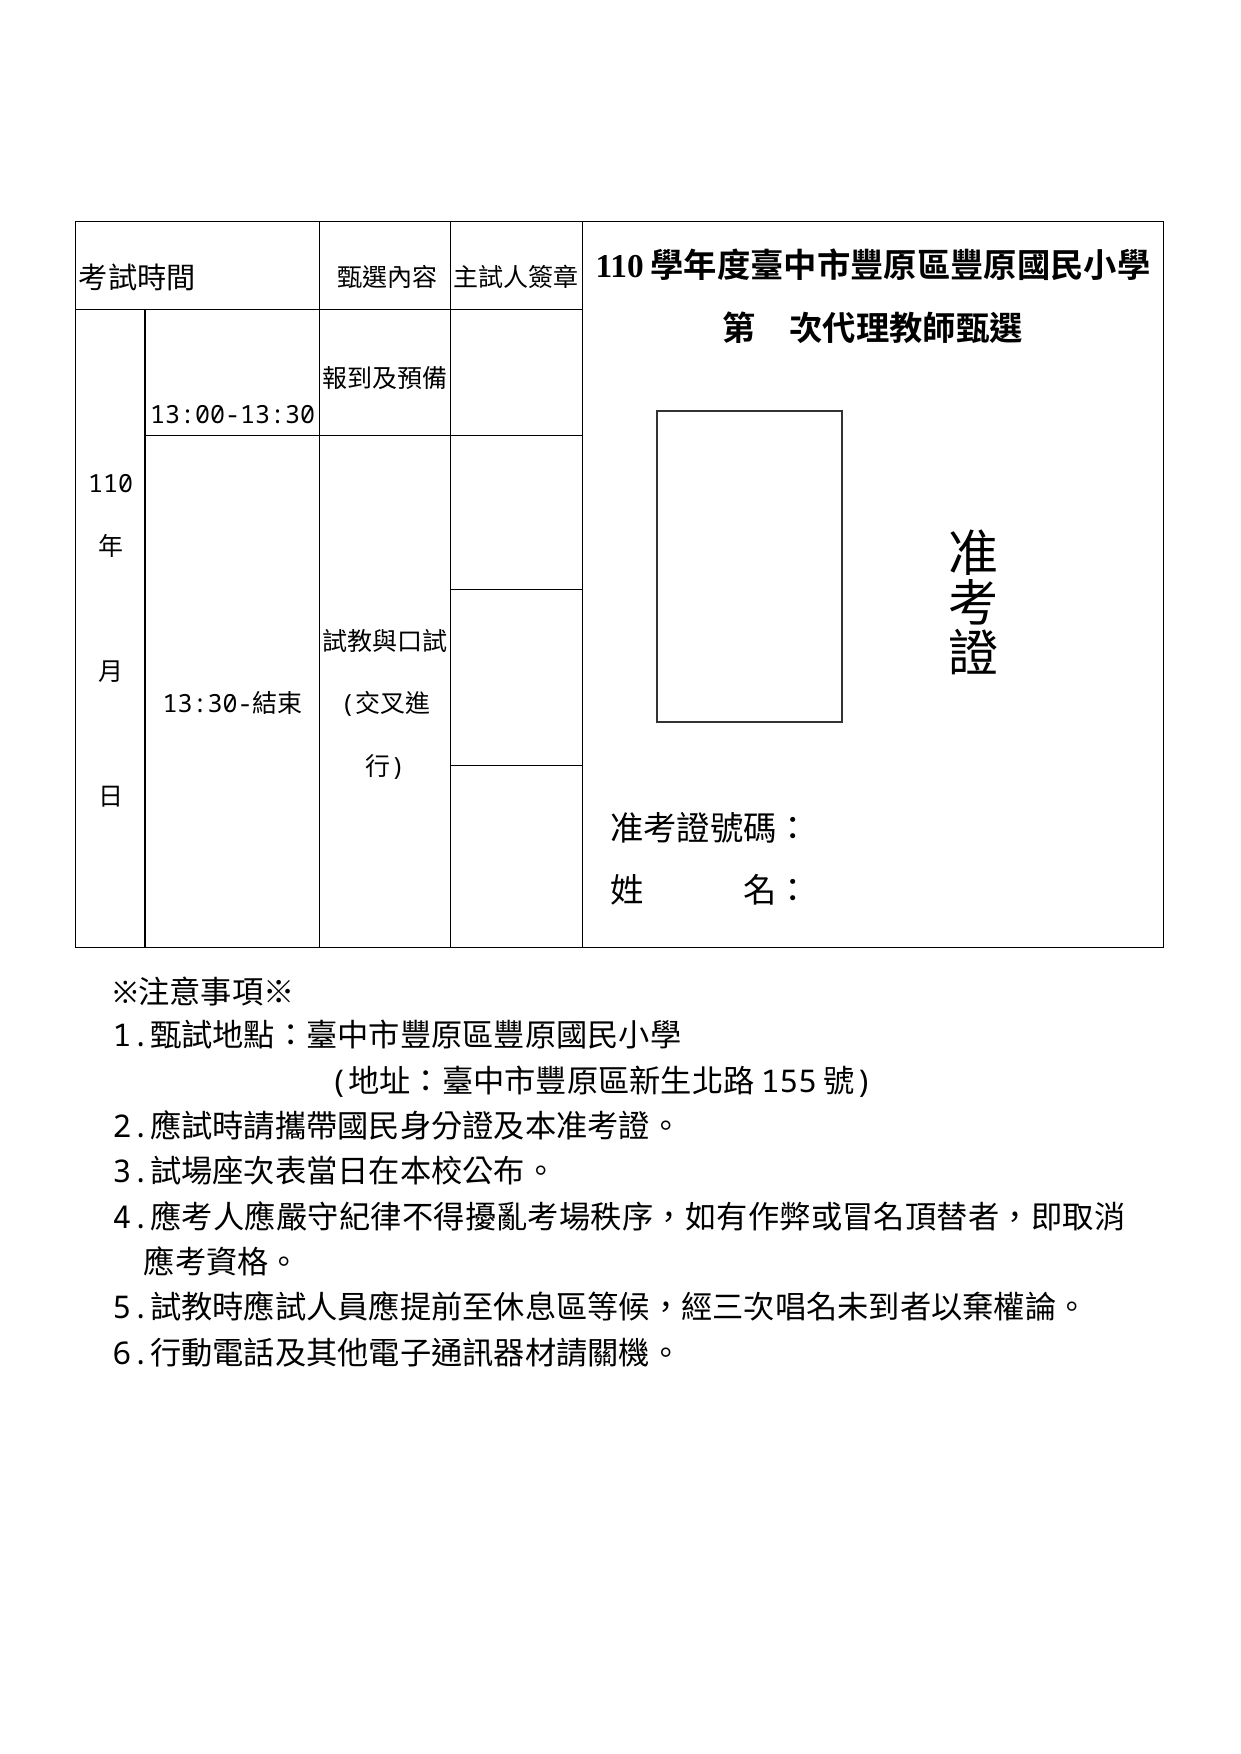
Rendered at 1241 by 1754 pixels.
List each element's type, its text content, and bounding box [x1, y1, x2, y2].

table_cell 報到及預備 [320, 310, 450, 435]
text 1.甄試地點：臺中市豐原區豐原國民小學 [112, 1010, 1128, 1056]
text ※注意事項※ [112, 948, 1128, 1010]
text 3.試場座次表當日在本校公布。 [112, 1147, 1128, 1192]
text 6.行動電話及其他電子通訊器材請關機。 [112, 1328, 1128, 1373]
text 2.應試時請攜帶國民身分證及本准考證。 [112, 1101, 1128, 1147]
table_cell [451, 766, 582, 947]
table_cell [451, 310, 582, 435]
table_header 主試人簽章 [451, 222, 582, 309]
table_header 甄選內容 [320, 222, 450, 309]
table_cell 13:00-13:30 [146, 310, 319, 435]
table_header 考試時間 [76, 222, 319, 309]
table_cell 110 年 月 日 [76, 310, 144, 947]
table_header 110學年度臺中市豐原區豐原國民小學第 次代理教師甄選 准考證號碼： 姓 名： [583, 222, 1163, 947]
text 4.應考人應嚴守紀律不得擾亂考場秩序，如有作弊或冒名頂替者，即取消應考資格。 [112, 1192, 1128, 1283]
table_cell [451, 436, 582, 588]
text (地址：臺中市豐原區新生北路155號) [329, 1056, 1128, 1101]
table_cell 試教與口試(交叉進行) [320, 436, 450, 947]
table_cell [451, 590, 582, 765]
table_cell 13:30-結束 [146, 436, 319, 947]
table_cell 110 年 月 日 [918, 513, 1017, 741]
text 5.試教時應試人員應提前至休息區等候，經三次唱名未到者以棄權論。 [112, 1283, 1128, 1328]
